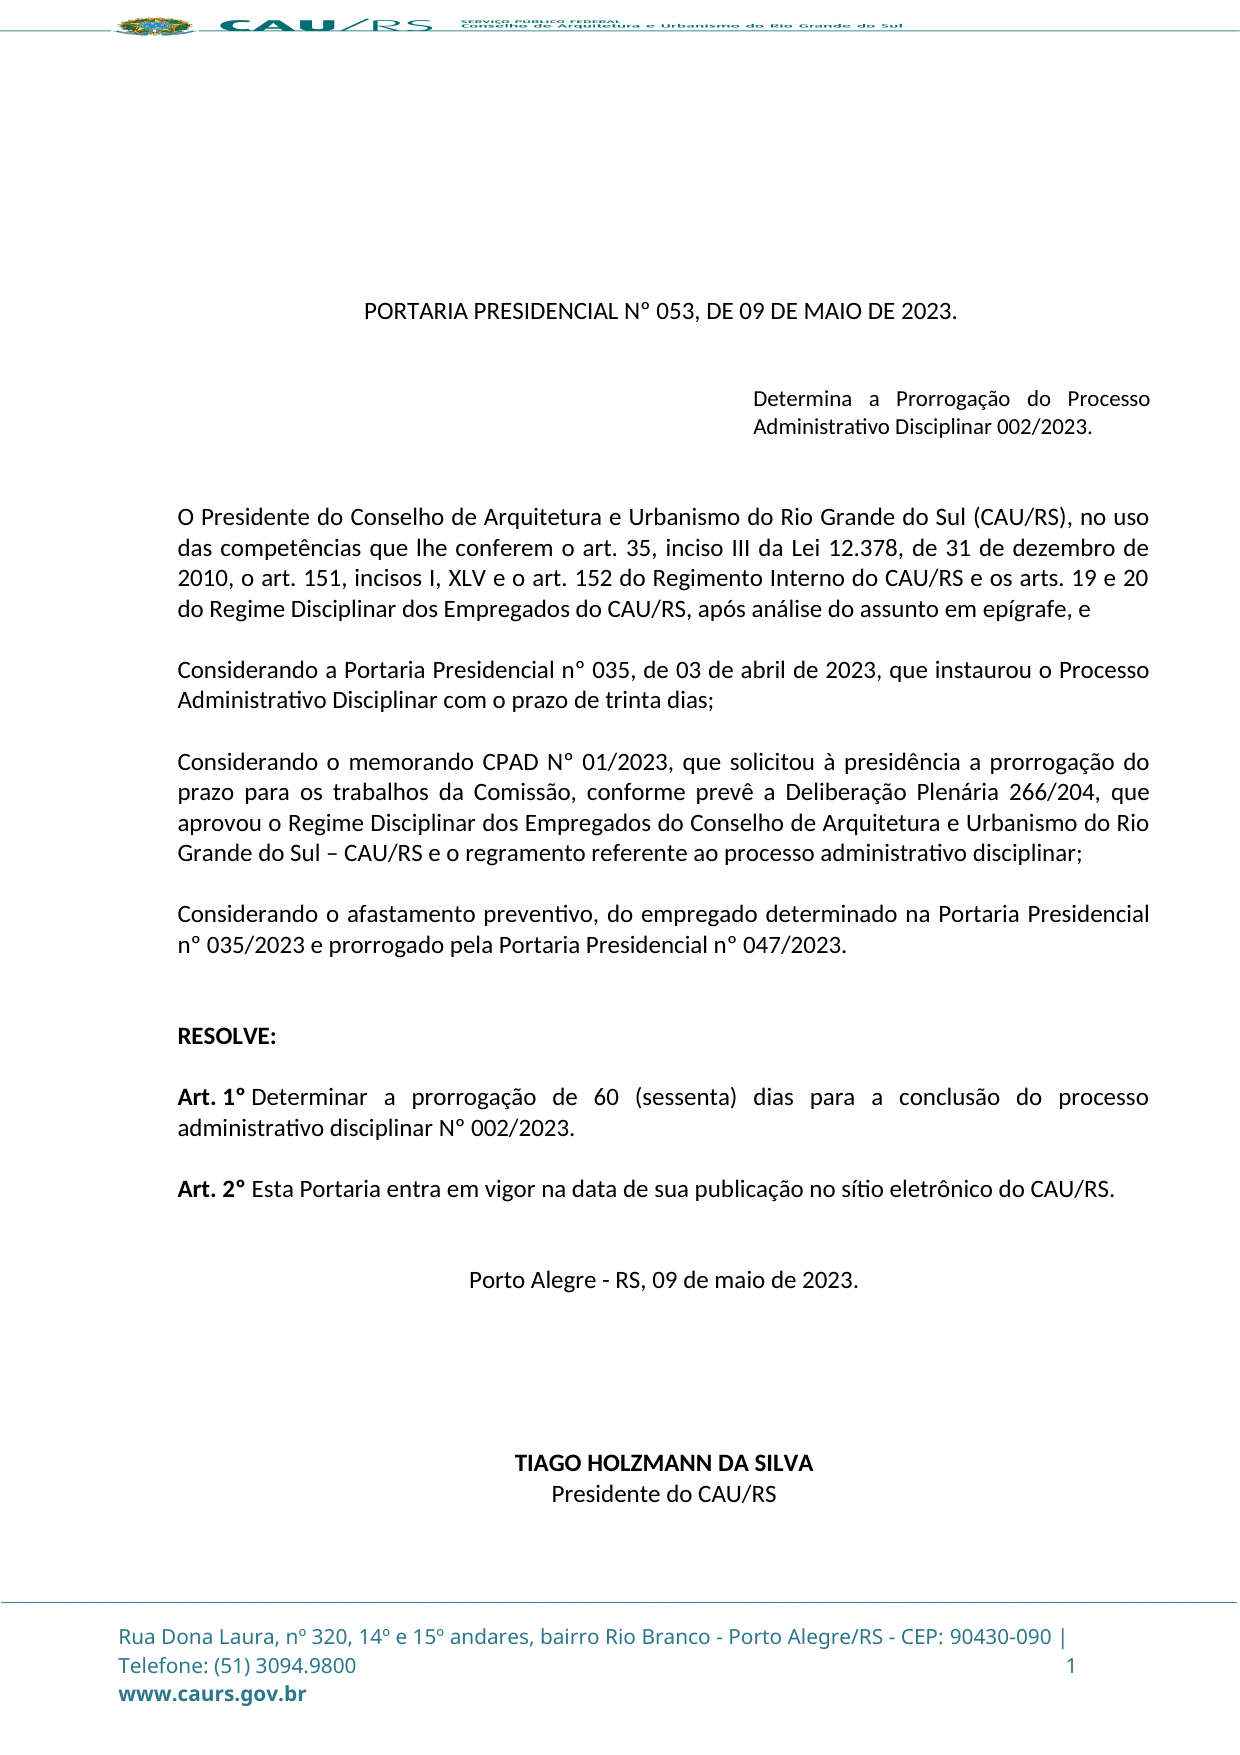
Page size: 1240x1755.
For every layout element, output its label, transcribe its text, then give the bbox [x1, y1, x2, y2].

text Porto Alegre - RS, 09 de maio de 2023. [177, 1264, 1151, 1295]
text Considerando o afastamento preventivo, do empregado determinado na Portaria Presidencial nº 035/2023 e prorrogado pela Portaria Presidencial nº 047/2023. [177, 898, 1151, 959]
text Art. 1º Determinar a prorrogação de 60 (sessenta) dias para a conclusão do processo administrativo disciplinar Nº 002/2023. [177, 1081, 1151, 1142]
text Considerando a Portaria Presidencial nº 035, de 03 de abril de 2023, que instaurou o Processo Administrativo Disciplinar com o prazo de trinta dias; [177, 654, 1151, 715]
text Determina a Prorrogação do Processo Administrativo Disciplinar 002/2023. [753, 384, 1151, 440]
text PORTARIA PRESIDENCIAL Nº 053, DE 09 DE MAIO DE 2023. [177, 295, 1151, 326]
text Presidente do CAU/RS [177, 1478, 1151, 1509]
text Considerando o memorando CPAD Nº 01/2023, que solicitou à presidência a prorrogação do prazo para os trabalhos da Comissão, conforme prevê a Deliberação Plenária 266/204, que aprovou o Regime Disciplinar dos Empregados do Conselho de Arquitetura e Urbanismo do Rio Grande do Sul – CAU/RS e o regramento referente ao processo administrativo disciplinar; [177, 746, 1151, 868]
text TIAGO HOLZMANN DA SILVA [177, 1448, 1151, 1478]
text Art. 2º Esta Portaria entra em vigor na data de sua publicação no sítio eletrônico do CAU/RS. [177, 1173, 1151, 1203]
text RESOLVE: [177, 1020, 1151, 1051]
text O Presidente do Conselho de Arquitetura e Urbanismo do Rio Grande do Sul (CAU/RS), no uso das competências que lhe conferem o art. 35, inciso III da Lei 12.378, de 31 de dezembro de 2010, o art. 151, incisos I, XLV e o art. 152 do Regimento Interno do CAU/RS e os arts. 19 e 20 do Regime Disciplinar dos Empregados do CAU/RS, após análise do assunto em epígrafe, e [177, 501, 1151, 623]
